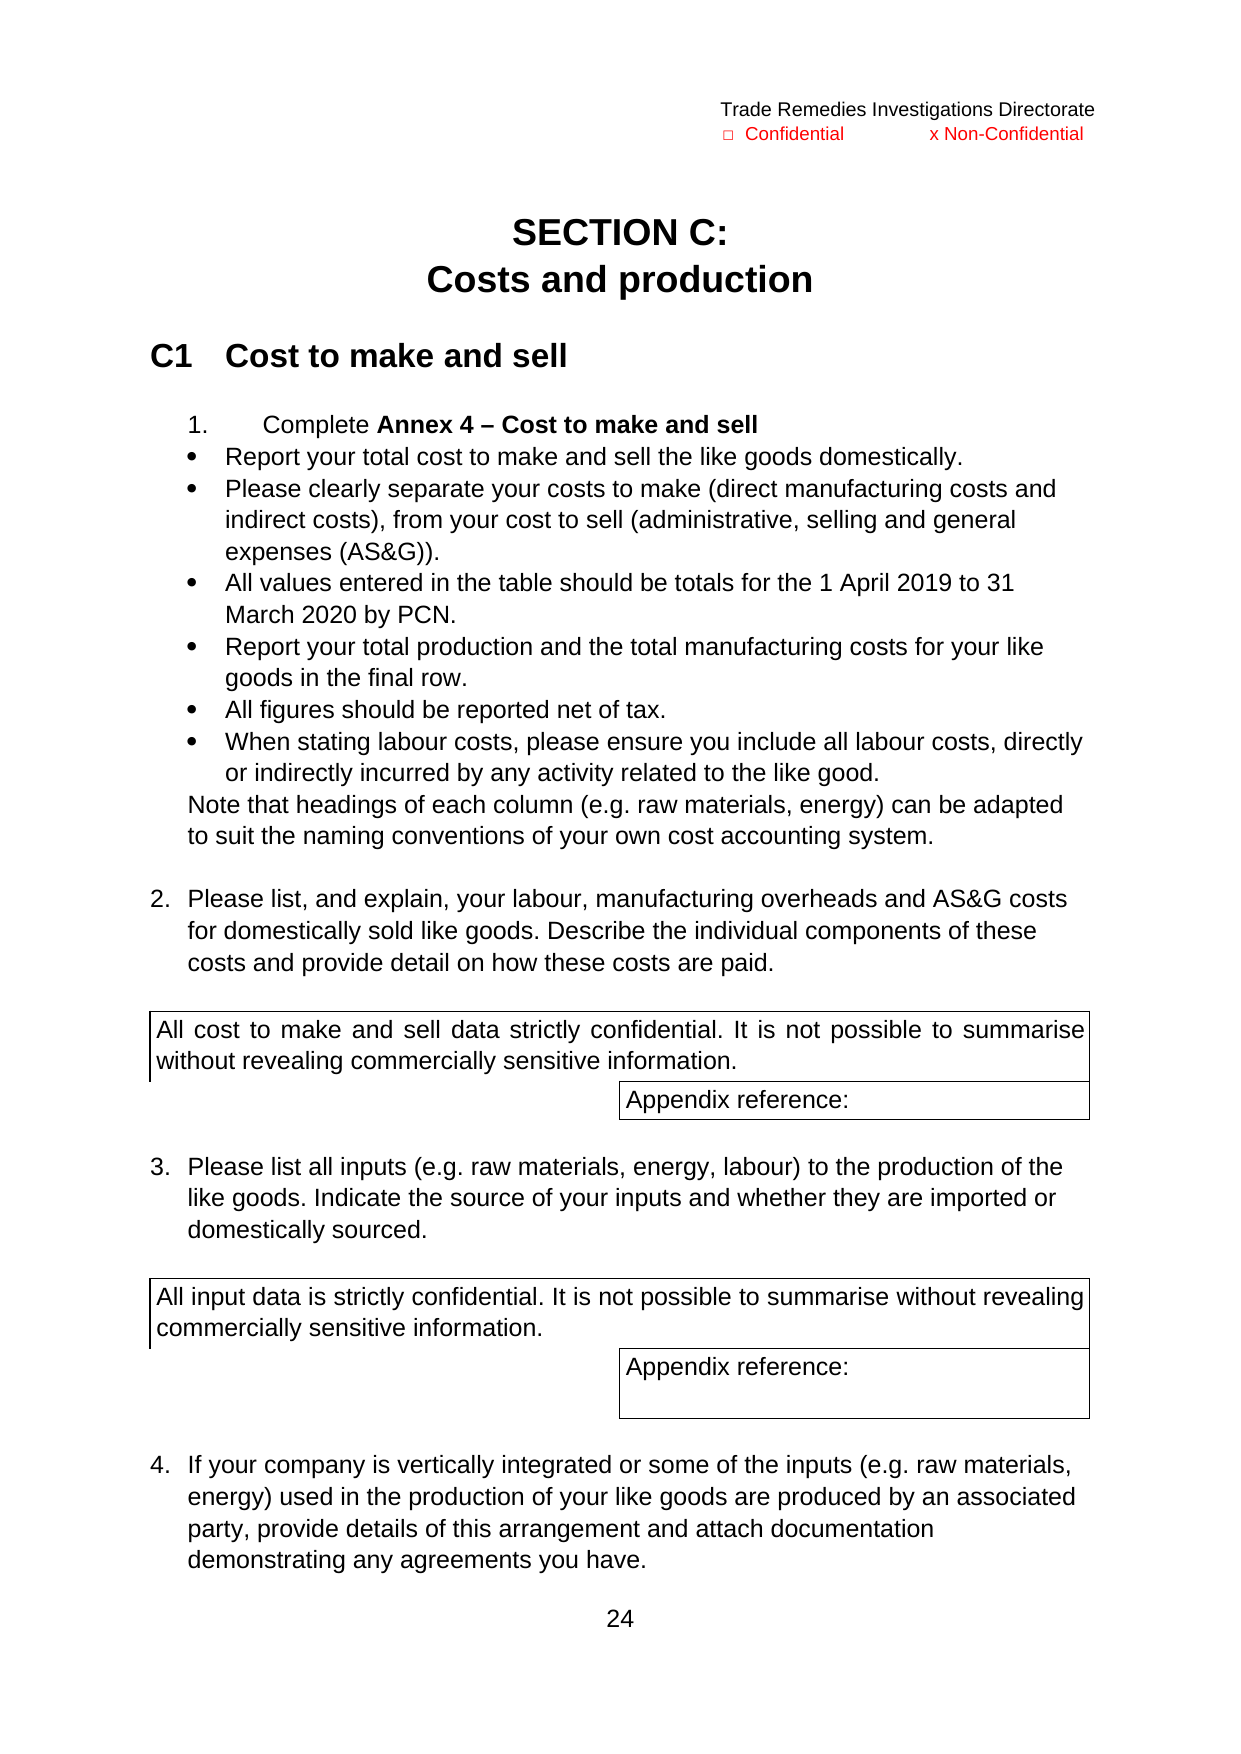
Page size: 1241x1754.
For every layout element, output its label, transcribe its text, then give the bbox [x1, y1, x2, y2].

table_cell [150, 1082, 619, 1119]
table_cell Appendix reference: [620, 1349, 1089, 1418]
subtitle SECTION C: Costs and production [150, 210, 1090, 301]
list Note that headings of each column (e.g. raw materials, energy) can be adapted to suit the naming conventions of your own cost accounting system. [187, 790, 1090, 850]
list All values entered in the table should be totals for the 1 April 2019 to 31 March 2020 by PCN. [187, 568, 1090, 629]
list Please list, and explain, your labour, manufacturing overheads and AS&G costs for domestically sold like goods. Describe the individual components of these costs and provide detail on how these costs are paid. [150, 884, 1090, 976]
table_cell [150, 1349, 619, 1418]
list If your company is vertically integrated or some of the inputs (e.g. raw materials, energy) used in the production of your like goods are produced by an associated party, provide details of this arrangement and attach documentation demonstrating any agreements you have. [150, 1451, 1090, 1574]
list Complete Annex 4 – Cost to make and sell [187, 410, 1090, 439]
list Please list all inputs (e.g. raw materials, energy, labour) to the production of the like goods. Indicate the source of your inputs and whether they are imported or domestically sourced. [150, 1152, 1090, 1243]
table_header All input data is strictly confidential. It is not possible to summarise without revealing commercially sensitive information. [151, 1279, 1089, 1348]
list Please clearly separate your costs to make (direct manufacturing costs and indirect costs), from your cost to sell (administrative, selling and general expenses (AS&G)). [187, 473, 1090, 566]
table_header All cost to make and sell data strictly confidential. It is not possible to summarise without revealing commercially sensitive information. [151, 1012, 1089, 1081]
list All figures should be reported net of tax. [187, 695, 1090, 724]
list When stating labour costs, please ensure you include all labour costs, directly or indirectly incurred by any activity related to the like good. [187, 726, 1090, 787]
table_cell Appendix reference: [620, 1082, 1089, 1119]
list Report your total cost to make and sell the like goods domestically. [187, 442, 1090, 471]
list Report your total production and the total manufacturing costs for your like goods in the final row. [187, 632, 1090, 692]
subtitle C1 Cost to make and sell [150, 337, 1090, 375]
